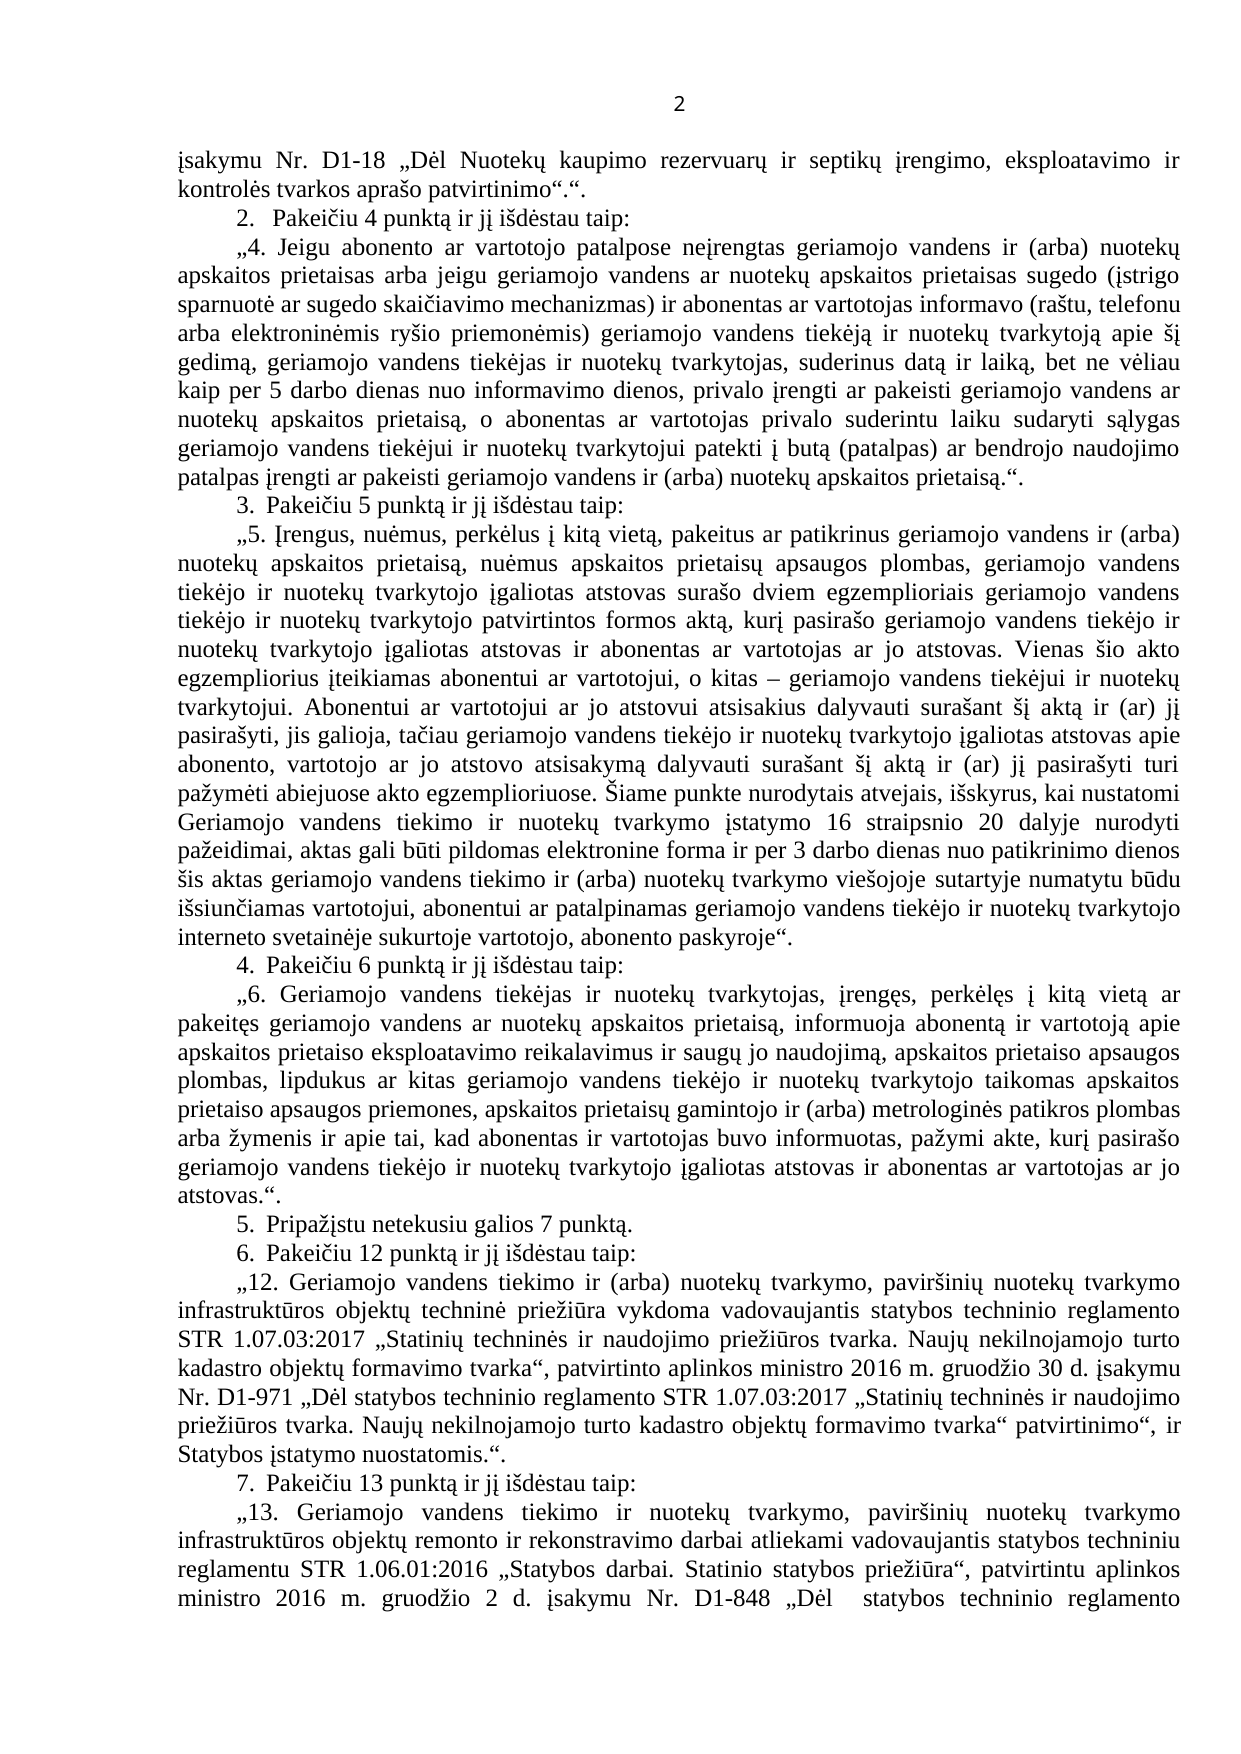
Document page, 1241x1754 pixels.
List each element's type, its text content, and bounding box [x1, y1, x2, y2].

text 2. Pakeičiu 4 punktą ir jį išdėstau taip: [236, 203, 1181, 232]
text „6. Geriamojo vandens tiekėjas ir nuotekų tvarkytojas, įrengęs, perkėlęs į kitą vietą ar pakeitęs geriamojo vandens ar nuotekų apskaitos prietaisą, informuoja abonentą ir vartotoją apie apskaitos prietaiso eksploatavimo reikalavimus ir saugų jo naudojimą, apskaitos prietaiso apsaugos plombas, lipdukus ar kitas geriamojo vandens tiekėjo ir nuotekų tvarkytojo taikomas apskaitos prietaiso apsaugos priemones, apskaitos prietaisų gamintojo ir (arba) metrologinės patikros plombas arba žymenis ir apie tai, kad abonentas ir vartotojas buvo informuotas, pažymi akte, kurį pasirašo geriamojo vandens tiekėjo ir nuotekų tvarkytojo įgaliotas atstovas ir abonentas ar vartotojas ar jo atstovas.“. [177, 979, 1181, 1209]
text įsakymu Nr. D1-18 „Dėl Nuotekų kaupimo rezervuarų ir septikų įrengimo, eksploatavimo ir kontrolės tvarkos aprašo patvirtinimo“.“. [177, 146, 1181, 203]
text 3. Pakeičiu 5 punktą ir jį išdėstau taip: [236, 491, 1181, 519]
text „5. Įrengus, nuėmus, perkėlus į kitą vietą, pakeitus ar patikrinus geriamojo vandens ir (arba) nuotekų apskaitos prietaisą, nuėmus apskaitos prietaisų apsaugos plombas, geriamojo vandens tiekėjo ir nuotekų tvarkytojo įgaliotas atstovas surašo dviem egzemplioriais geriamojo vandens tiekėjo ir nuotekų tvarkytojo patvirtintos formos aktą, kurį pasirašo geriamojo vandens tiekėjo ir nuotekų tvarkytojo įgaliotas atstovas ir abonentas ar vartotojas ar jo atstovas. Vienas šio akto egzempliorius įteikiamas abonentui ar vartotojui, o kitas – geriamojo vandens tiekėjui ir nuotekų tvarkytojui. Abonentui ar vartotojui ar jo atstovui atsisakius dalyvauti surašant šį aktą ir (ar) jį pasirašyti, jis galioja, tačiau geriamojo vandens tiekėjo ir nuotekų tvarkytojo įgaliotas atstovas apie abonento, vartotojo ar jo atstovo atsisakymą dalyvauti surašant šį aktą ir (ar) jį pasirašyti turi pažymėti abiejuose akto egzemplioriuose. Šiame punkte nurodytais atvejais, išskyrus, kai nustatomi Geriamojo vandens tiekimo ir nuotekų tvarkymo įstatymo 16 straipsnio 20 dalyje nurodyti pažeidimai, aktas gali būti pildomas elektronine forma ir per 3 darbo dienas nuo patikrinimo dienos šis aktas geriamojo vandens tiekimo ir (arba) nuotekų tvarkymo viešojoje sutartyje numatytu būdu išsiunčiamas vartotojui, abonentui ar patalpinamas geriamojo vandens tiekėjo ir nuotekų tvarkytojo interneto svetainėje sukurtoje vartotojo, abonento paskyroje“. [177, 519, 1181, 951]
text „12. Geriamojo vandens tiekimo ir (arba) nuotekų tvarkymo, paviršinių nuotekų tvarkymo infrastruktūros objektų techninė priežiūra vykdoma vadovaujantis statybos techninio reglamento STR 1.07.03:2017 „Statinių techninės ir naudojimo priežiūros tvarka. Naujų nekilnojamojo turto kadastro objektų formavimo tvarka“, patvirtinto aplinkos ministro 2016 m. gruodžio 30 d. įsakymu Nr. D1-971 „Dėl statybos techninio reglamento STR 1.07.03:2017 „Statinių techninės ir naudojimo priežiūros tvarka. Naujų nekilnojamojo turto kadastro objektų formavimo tvarka“ patvirtinimo“, ir Statybos įstatymo nuostatomis.“. [177, 1267, 1181, 1468]
text 7. Pakeičiu 13 punktą ir jį išdėstau taip: [236, 1468, 1181, 1497]
text 6. Pakeičiu 12 punktą ir jį išdėstau taip: [236, 1238, 1181, 1267]
text 4. Pakeičiu 6 punktą ir jį išdėstau taip: [236, 951, 1181, 979]
text 5. Pripažįstu netekusiu galios 7 punktą. [236, 1209, 1181, 1238]
text „4. Jeigu abonento ar vartotojo patalpose neįrengtas geriamojo vandens ir (arba) nuotekų apskaitos prietaisas arba jeigu geriamojo vandens ar nuotekų apskaitos prietaisas sugedo (įstrigo sparnuotė ar sugedo skaičiavimo mechanizmas) ir abonentas ar vartotojas informavo (raštu, telefonu arba elektroninėmis ryšio priemonėmis) geriamojo vandens tiekėją ir nuotekų tvarkytoją apie šį gedimą, geriamojo vandens tiekėjas ir nuotekų tvarkytojas, suderinus datą ir laiką, bet ne vėliau kaip per 5 darbo dienas nuo informavimo dienos, privalo įrengti ar pakeisti geriamojo vandens ar nuotekų apskaitos prietaisą, o abonentas ar vartotojas privalo suderintu laiku sudaryti sąlygas geriamojo vandens tiekėjui ir nuotekų tvarkytojui patekti į butą (patalpas) ar bendrojo naudojimo patalpas įrengti ar pakeisti geriamojo vandens ir (arba) nuotekų apskaitos prietaisą.“. [177, 232, 1181, 491]
text „13. Geriamojo vandens tiekimo ir nuotekų tvarkymo, paviršinių nuotekų tvarkymo infrastruktūros objektų remonto ir rekonstravimo darbai atliekami vadovaujantis statybos techniniu reglamentu STR 1.06.01:2016 „Statybos darbai. Statinio statybos priežiūra“, patvirtintu aplinkos ministro 2016 m. gruodžio 2 d. įsakymu Nr. D1-848 „Dėl statybos techninio reglamento [177, 1497, 1181, 1612]
